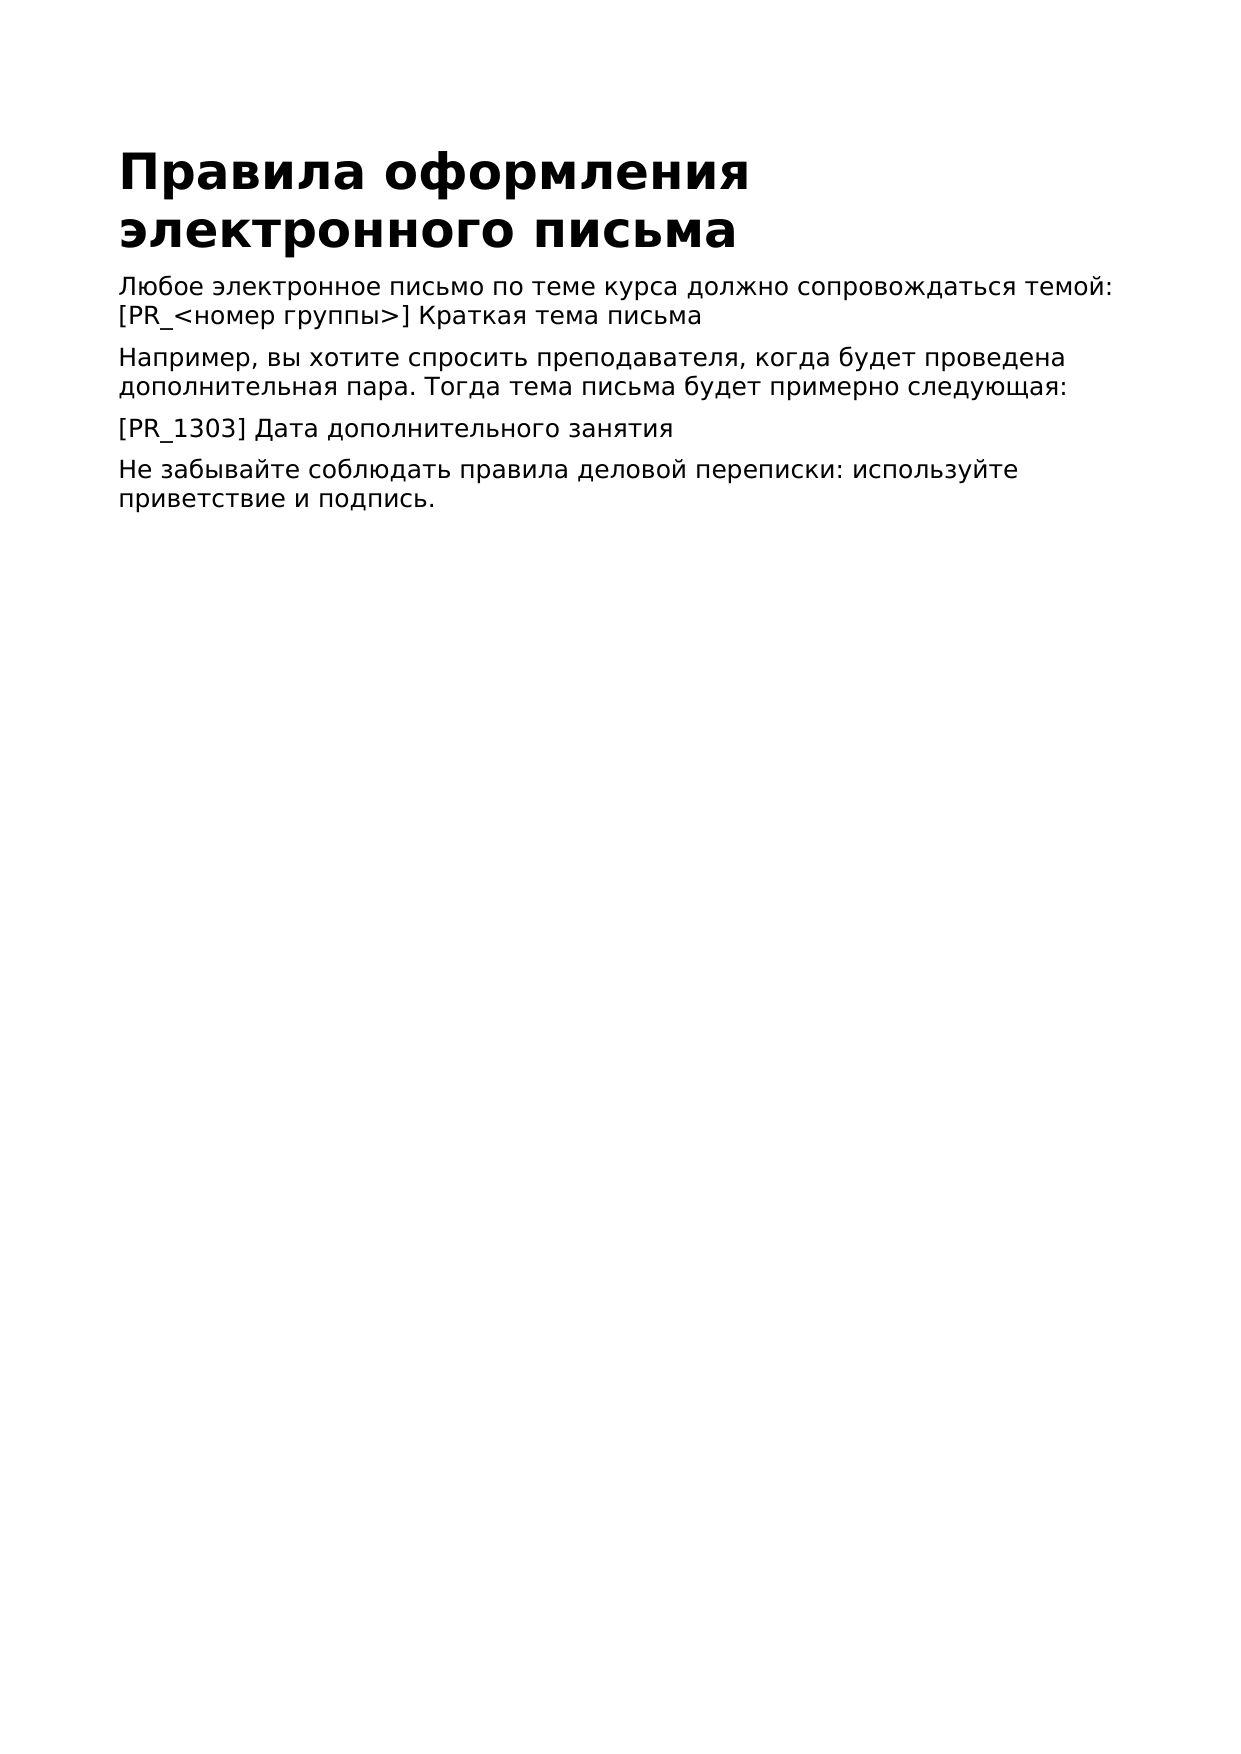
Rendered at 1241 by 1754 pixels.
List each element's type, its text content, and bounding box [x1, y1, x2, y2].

text [PR_1303] Дата дополнительного занятия [118, 414, 1122, 443]
text Не забывайте соблюдать правила деловой переписки: используйте приветствие и подпись. [118, 455, 1122, 514]
text Например, вы хотите спросить преподавателя, когда будет проведена дополнительная пара. Тогда тема письма будет примерно следующая: [118, 343, 1122, 401]
subtitle Правила оформления электронного письма [118, 143, 1122, 259]
text Любое электронное письмо по теме курса должно сопровождаться темой: [PR_<номер группы>] Краткая тема письма [118, 272, 1122, 330]
